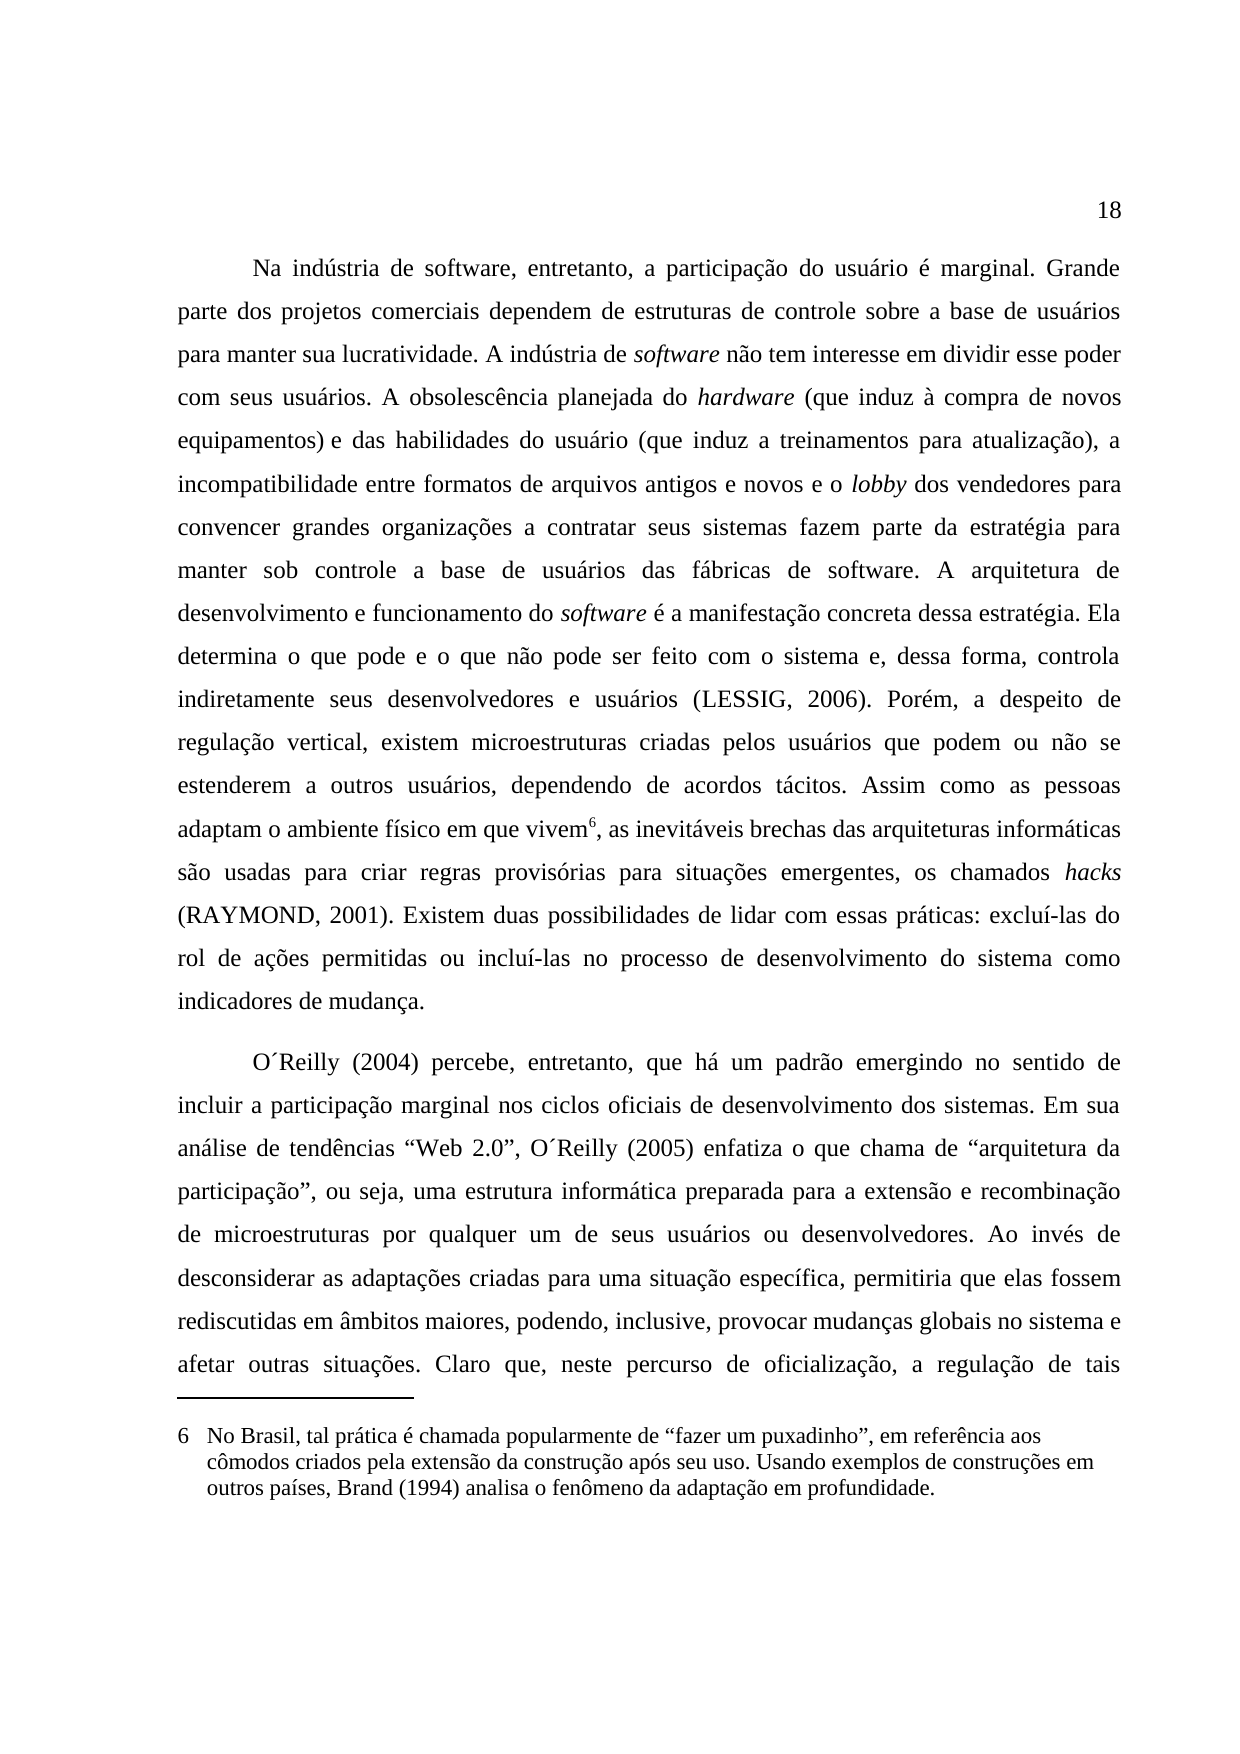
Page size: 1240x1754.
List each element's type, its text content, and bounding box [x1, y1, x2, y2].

text O´Reilly (2004) percebe, entretanto, que há um padrão emergindo no sentido de incluir a participação marginal nos ciclos oficiais de desenvolvimento dos sistemas. Em sua análise de tendências “Web 2.0”, O´Reilly (2005) enfatiza o que chama de “arquitetura da participação”, ou seja, uma estrutura informática preparada para a extensão e recombinação de microestruturas por qualquer um de seus usuários ou desenvolvedores. Ao invés de desconsiderar as adaptações criadas para uma situação específica, permitiria que elas fossem rediscutidas em âmbitos maiores, podendo, inclusive, provocar mudanças globais no sistema e afetar outras situações. Claro que, neste percurso de oficialização, a regulação de tais [177, 1047, 1121, 1378]
text No Brasil, tal prática é chamada popularmente de “fazer um puxadinho”, em referência aos cômodos criados pela extensão da construção após seu uso. Usando exemplos de construções em outros países, Brand (1994) analisa o fenômeno da adaptação em profundidade. [177, 1422, 1121, 1501]
text Na indústria de software, entretanto, a participação do usuário é marginal. Grande parte dos projetos comerciais dependem de estruturas de controle sobre a base de usuários para manter sua lucratividade. A indústria de software não tem interesse em dividir esse poder com seus usuários. A obsolescência planejada do hardware (que induz à compra de novos equipamentos) e das habilidades do usuário (que induz a treinamentos para atualização), a incompatibilidade entre formatos de arquivos antigos e novos e o lobby dos vendedores para convencer grandes organizações a contratar seus sistemas fazem parte da estratégia para manter sob controle a base de usuários das fábricas de software. A arquitetura de desenvolvimento e funcionamento do software é a manifestação concreta dessa estratégia. Ela determina o que pode e o que não pode ser feito com o sistema e, dessa forma, controla indiretamente seus desenvolvedores e usuários (Lessig, 2006). Porém, a despeito de regulação vertical, existem microestruturas criadas pelos usuários que podem ou não se estenderem a outros usuários, dependendo de acordos tácitos. Assim como as pessoas adaptam o ambiente físico em que vivem, as inevitáveis brechas das arquiteturas informáticas são usadas para criar regras provisórias para situações emergentes, os chamados hacks (RAYMOND, 2001). Existem duas possibilidades de lidar com essas práticas: excluí-las do rol de ações permitidas ou incluí-las no processo de desenvolvimento do sistema como indicadores de mudança. [177, 253, 1121, 1015]
